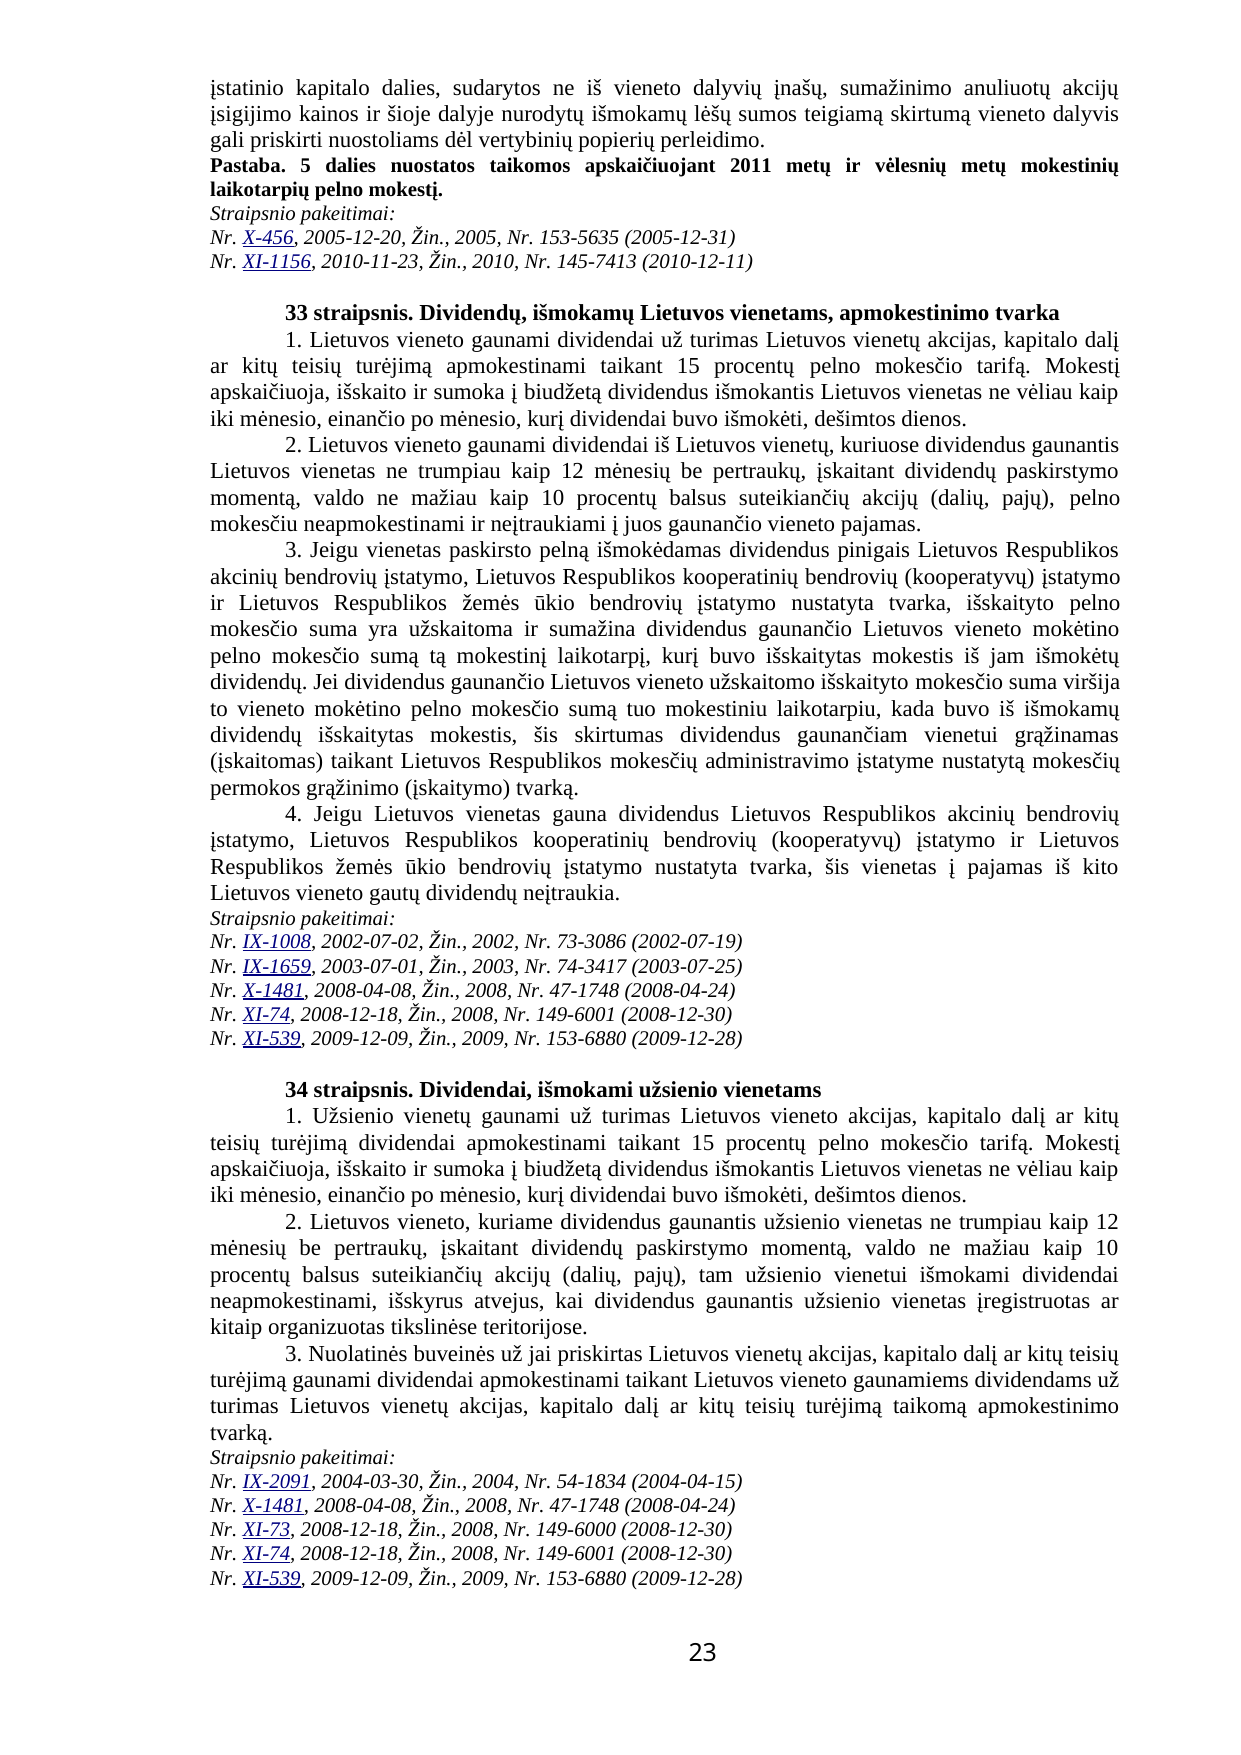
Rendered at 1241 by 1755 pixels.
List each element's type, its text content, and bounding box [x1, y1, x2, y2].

text Nr. IX-1008, 2002-07-02, Žin., 2002, Nr. 73-3086 (2002-07-19) [210, 929, 1120, 953]
text Straipsnio pakeitimai: [210, 201, 1120, 225]
text Nr. XI-539, 2009-12-09, Žin., 2009, Nr. 153-6880 (2009-12-28) [210, 1026, 1120, 1050]
text Straipsnio pakeitimai: [210, 1445, 1120, 1469]
text Nr. XI-1156, 2010-11-23, Žin., 2010, Nr. 145-7413 (2010-12-11) [210, 249, 1120, 273]
text Nr. X-456, 2005-12-20, Žin., 2005, Nr. 153-5635 (2005-12-31) [210, 225, 1120, 249]
text 1. Užsienio vienetų gaunami už turimas Lietuvos vieneto akcijas, kapitalo dalį ar kitų teisių turėjimą dividendai apmokestinami taikant 15 procentų pelno mokesčio tarifą. Mokestį apskaičiuoja, išskaito ir sumoka į biudžetą dividendus išmokantis Lietuvos vienetas ne vėliau kaip iki mėnesio, einančio po mėnesio, kurį dividendai buvo išmokėti, dešimtos dienos. [210, 1102, 1120, 1208]
text Nr. X-1481, 2008-04-08, Žin., 2008, Nr. 47-1748 (2008-04-24) [210, 978, 1120, 1002]
text 3. Jeigu vienetas paskirsto pelną išmokėdamas dividendus pinigais Lietuvos Respublikos akcinių bendrovių įstatymo, Lietuvos Respublikos kooperatinių bendrovių (kooperatyvų) įstatymo ir Lietuvos Respublikos žemės ūkio bendrovių įstatymo nustatyta tvarka, išskaityto pelno mokesčio suma yra užskaitoma ir sumažina dividendus gaunančio Lietuvos vieneto mokėtino pelno mokesčio sumą tą mokestinį laikotarpį, kurį buvo išskaitytas mokestis iš jam išmokėtų dividendų. Jei dividendus gaunančio Lietuvos vieneto užskaitomo išskaityto mokesčio suma viršija to vieneto mokėtino pelno mokesčio sumą tuo mokestiniu laikotarpiu, kada buvo iš išmokamų dividendų išskaitytas mokestis, šis skirtumas dividendus gaunančiam vienetui grąžinamas (įskaitomas) taikant Lietuvos Respublikos mokesčių administravimo įstatyme nustatytą mokesčių permokos grąžinimo (įskaitymo) tvarką. [210, 536, 1120, 800]
text 2. Lietuvos vieneto gaunami dividendai iš Lietuvos vienetų, kuriuose dividendus gaunantis Lietuvos vienetas ne trumpiau kaip 12 mėnesių be pertraukų, įskaitant dividendų paskirstymo momentą, valdo ne mažiau kaip 10 procentų balsus suteikiančių akcijų (dalių, pajų), pelno mokesčiu neapmokestinami ir neįtraukiami į juos gaunančio vieneto pajamas. [210, 431, 1120, 536]
text Nr. IX-1659, 2003-07-01, Žin., 2003, Nr. 74-3417 (2003-07-25) [210, 953, 1120, 978]
text 3. Nuolatinės buveinės už jai priskirtas Lietuvos vienetų akcijas, kapitalo dalį ar kitų teisių turėjimą gaunami dividendai apmokestinami taikant Lietuvos vieneto gaunamiems dividendams už turimas Lietuvos vienetų akcijas, kapitalo dalį ar kitų teisių turėjimą taikomą apmokestinimo tvarką. [210, 1340, 1120, 1445]
text Pastaba. 5 dalies nuostatos taikomos apskaičiuojant 2011 metų ir vėlesnių metų mokestinių laikotarpių pelno mokestį. [210, 153, 1120, 201]
text Nr. XI-73, 2008-12-18, Žin., 2008, Nr. 149-6000 (2008-12-30) [210, 1517, 1120, 1541]
text Nr. IX-2091, 2004-03-30, Žin., 2004, Nr. 54-1834 (2004-04-15) [210, 1469, 1120, 1493]
text 34 straipsnis. Dividendai, išmokami užsienio vienetams [210, 1076, 1120, 1102]
text įstatinio kapitalo dalies, sudarytos ne iš vieneto dalyvių įnašų, sumažinimo anuliuotų akcijų įsigijimo kainos ir šioje dalyje nurodytų išmokamų lėšų sumos teigiamą skirtumą vieneto dalyvis gali priskirti nuostoliams dėl vertybinių popierių perleidimo. [210, 73, 1120, 153]
text 4. Jeigu Lietuvos vienetas gauna dividendus Lietuvos Respublikos akcinių bendrovių įstatymo, Lietuvos Respublikos kooperatinių bendrovių (kooperatyvų) įstatymo ir Lietuvos Respublikos žemės ūkio bendrovių įstatymo nustatyta tvarka, šis vienetas į pajamas iš kito Lietuvos vieneto gautų dividendų neįtraukia. [210, 800, 1120, 905]
text 1. Lietuvos vieneto gaunami dividendai už turimas Lietuvos vienetų akcijas, kapitalo dalį ar kitų teisių turėjimą apmokestinami taikant 15 procentų pelno mokesčio tarifą. Mokestį apskaičiuoja, išskaito ir sumoka į biudžetą dividendus išmokantis Lietuvos vienetas ne vėliau kaip iki mėnesio, einančio po mėnesio, kurį dividendai buvo išmokėti, dešimtos dienos. [210, 326, 1120, 431]
text 33 straipsnis. Dividendų, išmokamų Lietuvos vienetams, apmokestinimo tvarka [285, 299, 1120, 326]
text Nr. XI-74, 2008-12-18, Žin., 2008, Nr. 149-6001 (2008-12-30) [210, 1002, 1120, 1026]
text Nr. XI-74, 2008-12-18, Žin., 2008, Nr. 149-6001 (2008-12-30) [210, 1541, 1120, 1565]
text Nr. X-1481, 2008-04-08, Žin., 2008, Nr. 47-1748 (2008-04-24) [210, 1493, 1120, 1517]
text Straipsnio pakeitimai: [210, 905, 1120, 929]
text 2. Lietuvos vieneto, kuriame dividendus gaunantis užsienio vienetas ne trumpiau kaip 12 mėnesių be pertraukų, įskaitant dividendų paskirstymo momentą, valdo ne mažiau kaip 10 procentų balsus suteikiančių akcijų (dalių, pajų), tam užsienio vienetui išmokami dividendai neapmokestinami, išskyrus atvejus, kai dividendus gaunantis užsienio vienetas įregistruotas ar kitaip organizuotas tikslinėse teritorijose. [210, 1208, 1120, 1340]
text Nr. XI-539, 2009-12-09, Žin., 2009, Nr. 153-6880 (2009-12-28) [210, 1565, 1120, 1589]
